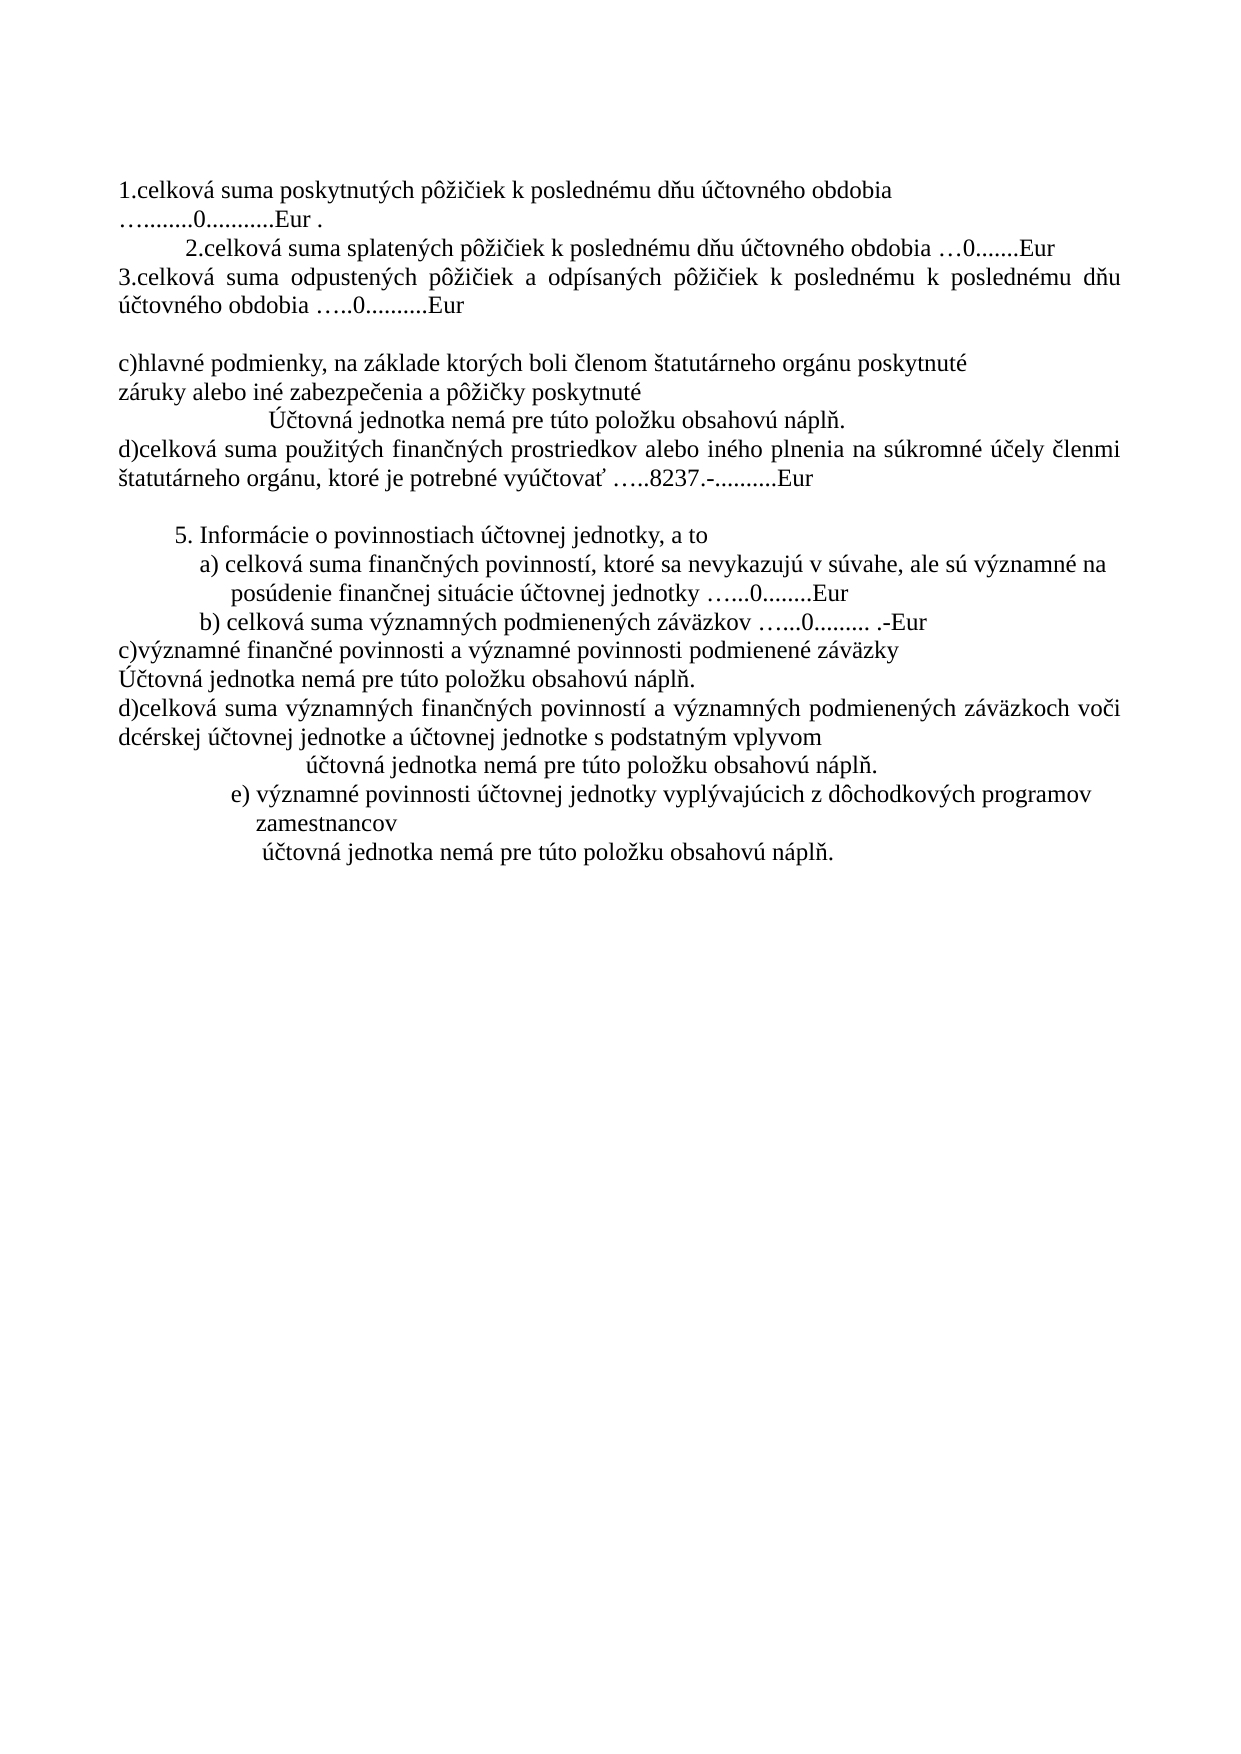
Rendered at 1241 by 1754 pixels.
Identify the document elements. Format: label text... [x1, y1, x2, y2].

text …........0...........Eur . [118, 204, 1122, 233]
text účtovná jednotka nemá pre túto položku obsahovú náplň. [118, 837, 1122, 866]
list celková suma poskytnutých pôžičiek k poslednému dňu účtovného obdobia [118, 176, 1122, 204]
text e) významné povinnosti účtovnej jednotky vyplývajúcich z dôchodkových programov [118, 779, 1122, 808]
text účtovná jednotka nemá pre túto položku obsahovú náplň. [118, 751, 1122, 779]
text posúdenie finančnej situácie účtovnej jednotky …...0........Eur [118, 578, 1122, 607]
text zamestnancov [118, 808, 1122, 837]
text záruky alebo iné zabezpečenia a pôžičky poskytnuté [118, 377, 1122, 406]
list celková suma použitých finančných prostriedkov alebo iného plnenia na súkromné účely členmi štatutárneho orgánu, ktoré je potrebné vyúčtovať …..8237.-..........Eur [118, 434, 1122, 492]
list celková suma odpustených pôžičiek a odpísaných pôžičiek k poslednému k poslednému dňu účtovného obdobia …..0..........Eur [118, 262, 1122, 319]
text a) celková suma finančných povinností, ktoré sa nevykazujú v súvahe, ale sú významné na [118, 549, 1122, 578]
text Účtovná jednotka nemá pre túto položku obsahovú náplň. [118, 406, 1122, 434]
text Účtovná jednotka nemá pre túto položku obsahovú náplň. [118, 664, 1122, 693]
list celková suma významných finančných povinností a významných podmienených záväzkoch voči dcérskej účtovnej jednotke a účtovnej jednotke s podstatným vplyvom [118, 693, 1122, 751]
list celková suma splatených pôžičiek k poslednému dňu účtovného obdobia …0.......Eur [118, 233, 1122, 262]
list hlavné podmienky, na základe ktorých boli členom štatutárneho orgánu poskytnuté [118, 348, 1122, 377]
list významné finančné povinnosti a významné povinnosti podmienené záväzky [118, 636, 1122, 664]
text 5. Informácie o povinnostiach účtovnej jednotky, a to [118, 521, 1122, 549]
text b) celková suma významných podmienených záväzkov …...0......... .-Eur [118, 607, 1122, 636]
